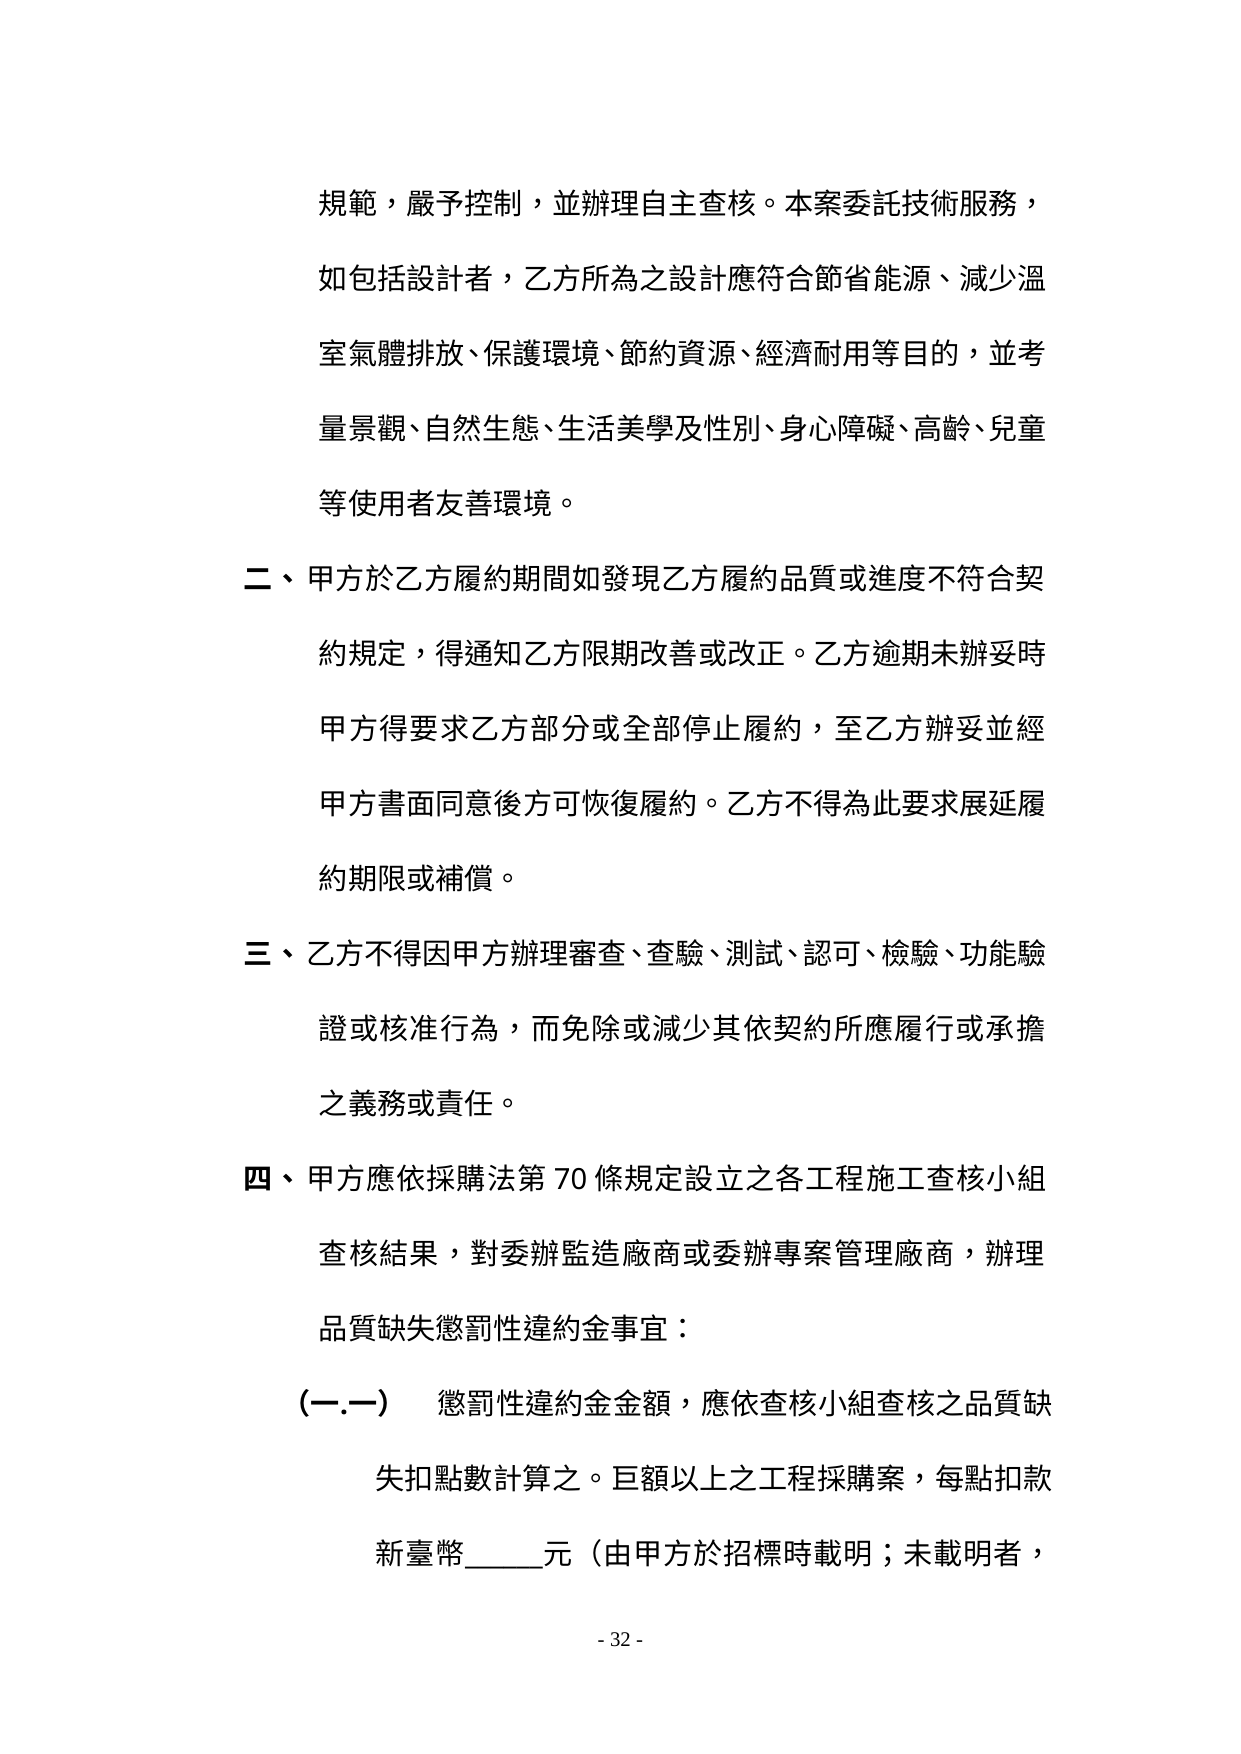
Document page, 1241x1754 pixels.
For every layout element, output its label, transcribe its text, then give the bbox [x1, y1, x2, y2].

list 甲方應依採購法第70條規定設立之各工程施工查核小組查核結果，對委辦監造廠商或委辦專案管理廠商，辦理品質缺失懲罰性違約金事宜： [244, 1139, 1047, 1364]
list 規範，嚴予控制，並辦理自主查核。本案委託技術服務，如包括設計者，乙方所為之設計應符合節省能源、減少溫室氣體排放、保護環境、節約資源、經濟耐用等目的，並考量景觀、自然生態、生活美學及性別、身心障礙、高齡、兒童等使用者友善環境。 [244, 164, 1047, 539]
list 甲方於乙方履約期間如發現乙方履約品質或進度不符合契約規定，得通知乙方限期改善或改正。乙方逾期未辦妥時，甲方得要求乙方部分或全部停止履約，至乙方辦妥並經甲方書面同意後方可恢復履約。乙方不得為此要求展延履約期限或補償。 [244, 539, 1047, 914]
list 懲罰性違約金金額，應依查核小組查核之品質缺失扣點數計算之。巨額以上之工程採購案，每點扣款新臺幣______元（由甲方於招標時載明；未載明者， [281, 1364, 1053, 1589]
list 乙方不得因甲方辦理審查、查驗、測試、認可、檢驗、功能驗證或核准行為，而免除或減少其依契約所應履行或承擔之義務或責任。 [244, 914, 1047, 1139]
